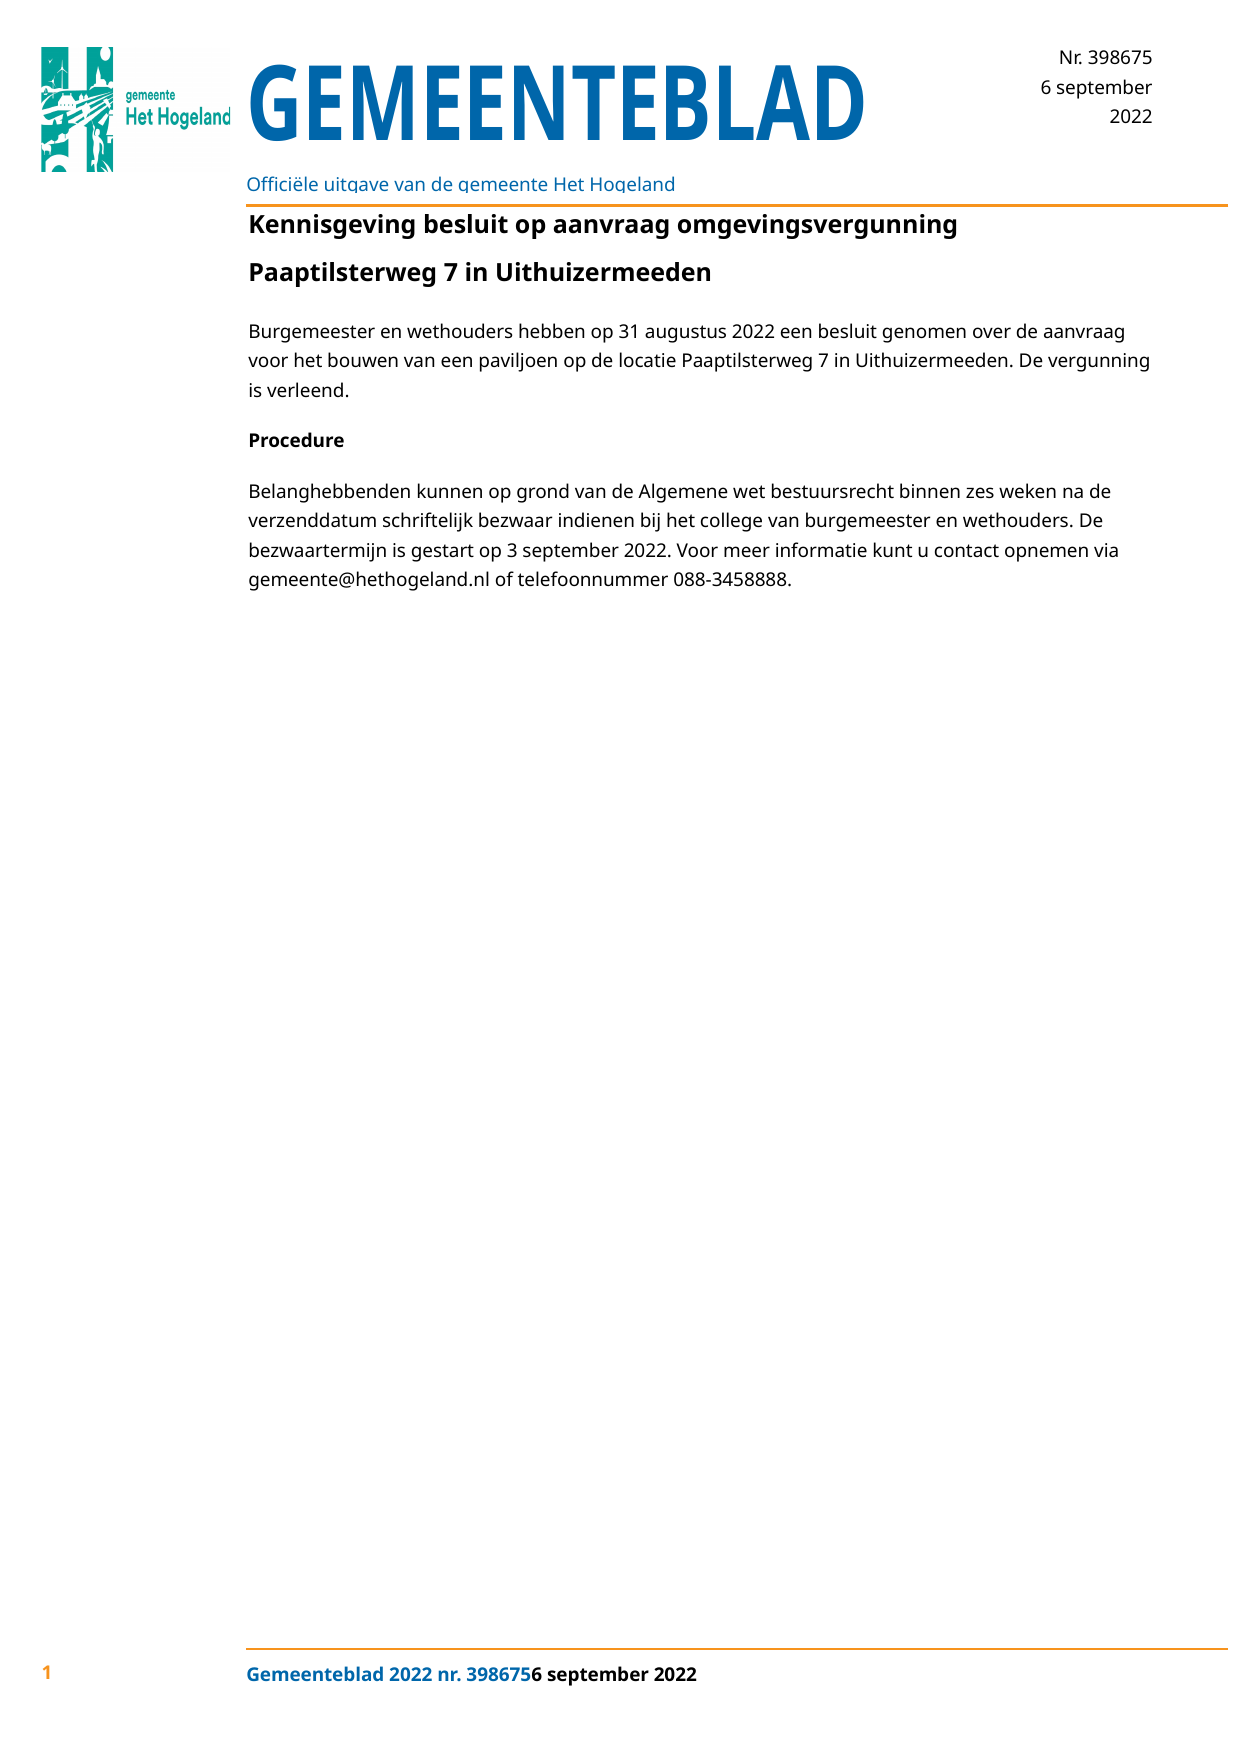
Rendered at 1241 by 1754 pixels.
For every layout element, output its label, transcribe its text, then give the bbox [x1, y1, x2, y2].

text Procedure [248, 427, 1152, 453]
picture [41, 47, 231, 172]
text Kennisgeving besluit op aanvraag omgevingsvergunning Paaptilsterweg 7 in Uithuizermeeden [248, 207, 1152, 288]
text Burgemeester en wethouders hebben op 31 augustus 2022 een besluit genomen over de aanvraag voor het bouwen van een paviljoen op de locatie Paaptilsterweg 7 in Uithuizermeeden. De vergunning is verleend. [248, 318, 1152, 403]
text Belanghebbenden kunnen op grond van de Algemene wet bestuursrecht binnen zes weken na de verzenddatum schriftelijk bezwaar indienen bij het college van burgemeester en wethouders. De bezwaartermijn is gestart op 3 september 2022. Voor meer informatie kunt u contact opnemen via gemeente@hethogeland.nl of telefoonnummer 088-3458888. [248, 478, 1152, 592]
